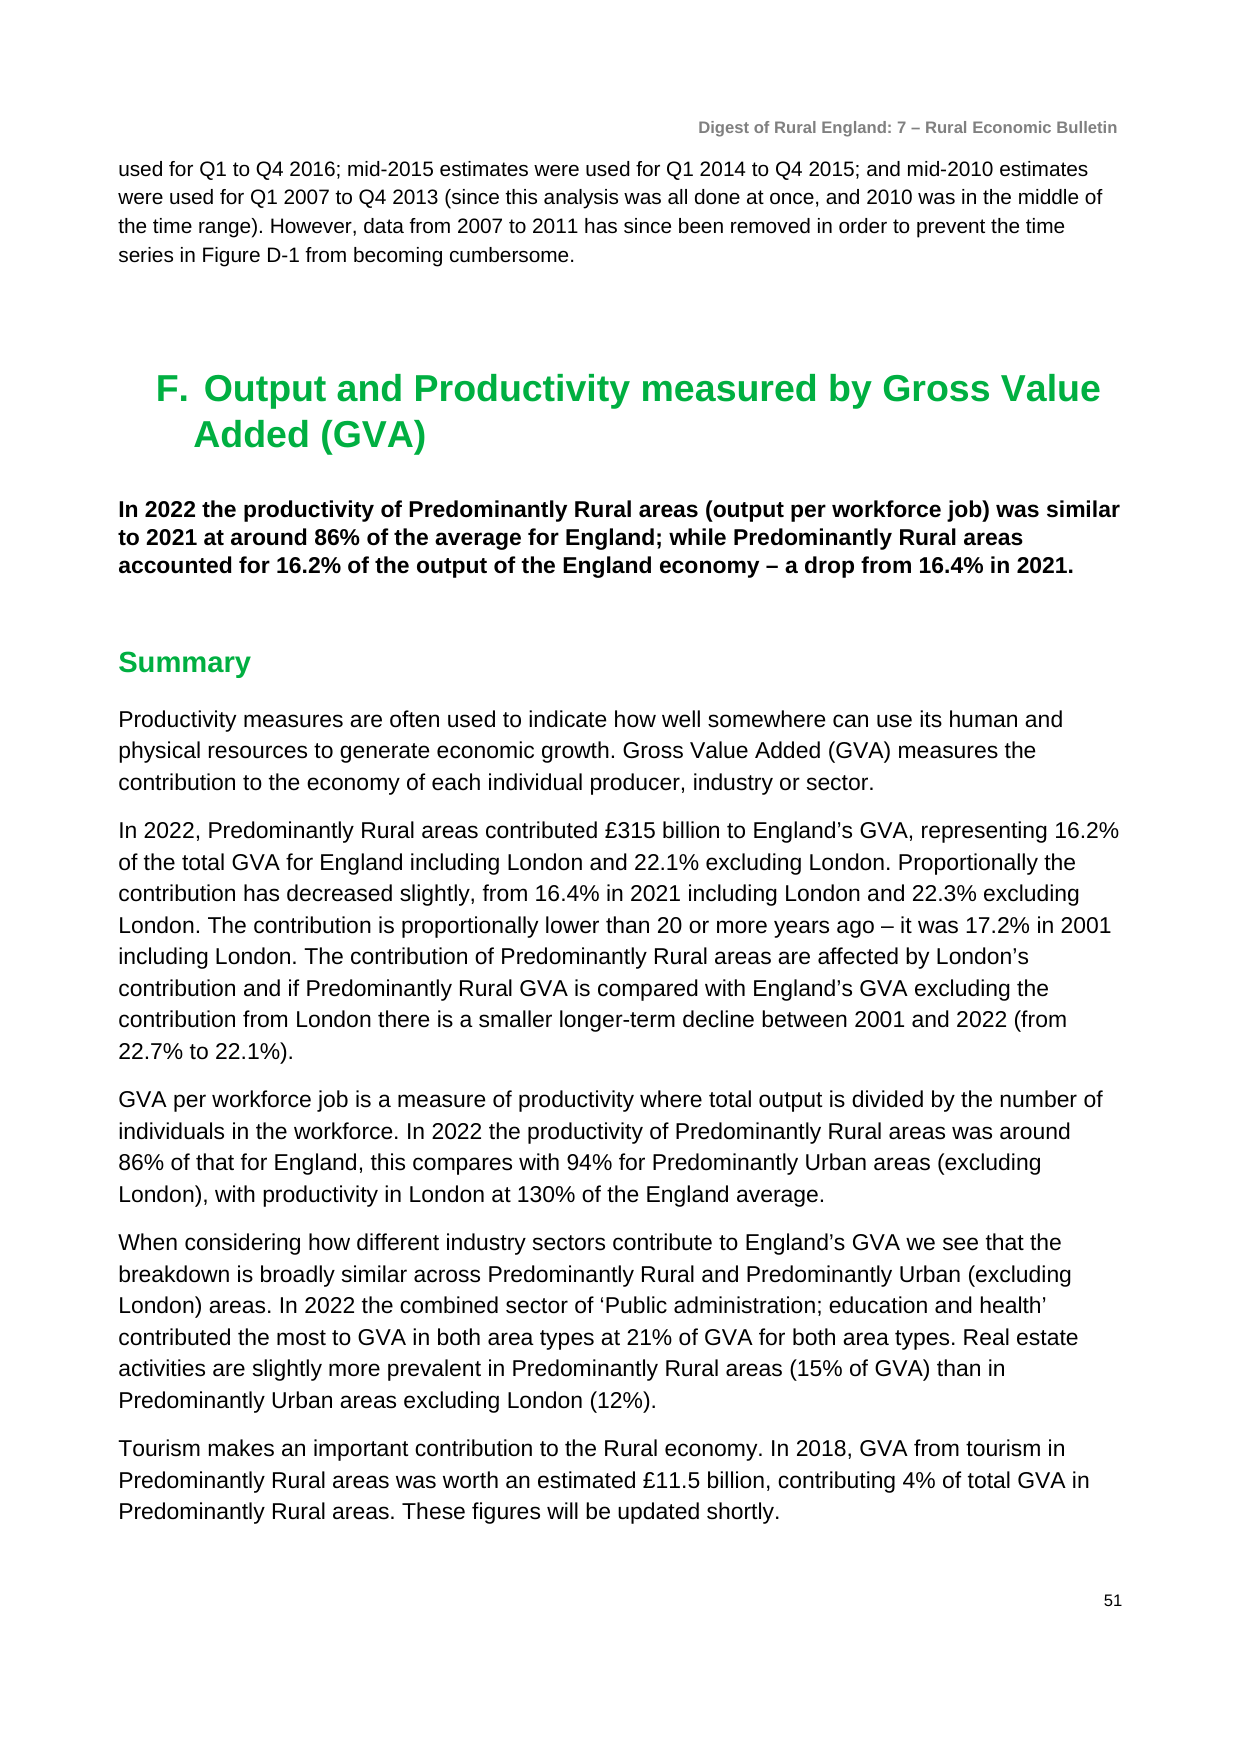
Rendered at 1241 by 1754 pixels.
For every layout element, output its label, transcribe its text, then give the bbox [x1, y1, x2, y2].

text When considering how different industry sectors contribute to England’s GVA we see that the breakdown is broadly similar across Predominantly Rural and Predominantly Urban (excluding London) areas. In 2022 the combined sector of ‘Public administration; education and health’ contributed the most to GVA in both area types at 21% of GVA for both area types. Real estate activities are slightly more prevalent in Predominantly Rural areas (15% of GVA) than in Predominantly Urban areas excluding London (12%). [118, 1229, 1122, 1413]
text used for Q1 to Q4 2016; mid-2015 estimates were used for Q1 2014 to Q4 2015; and mid-2010 estimates were used for Q1 2007 to Q4 2013 (since this analysis was all done at once, and 2010 was in the middle of the time range). However, data from 2007 to 2011 has since been removed in order to prevent the time series in Figure D-1 from becoming cumbersome. [118, 156, 1122, 267]
subtitle Output and Productivity measured by Gross Value Added (GVA) [156, 366, 1122, 455]
text Productivity measures are often used to indicate how well somewhere can use its human and physical resources to generate economic growth. Gross Value Added (GVA) measures the contribution to the economy of each individual producer, industry or sector. [118, 706, 1122, 795]
text In 2022 the productivity of Predominantly Rural areas (output per workforce job) was similar to 2021 at around 86% of the average for England; while Predominantly Rural areas accounted for 16.2% of the output of the England economy – a drop from 16.4% in 2021. [118, 496, 1122, 578]
subtitle Summary [118, 645, 1122, 678]
text In 2022, Predominantly Rural areas contributed £315 billion to England’s GVA, representing 16.2% of the total GVA for England including London and 22.1% excluding London. Proportionally the contribution has decreased slightly, from 16.4% in 2021 including London and 22.3% excluding London. The contribution is proportionally lower than 20 or more years ago – it was 17.2% in 2001 including London. The contribution of Predominantly Rural areas are affected by London’s contribution and if Predominantly Rural GVA is compared with England’s GVA excluding the contribution from London there is a smaller longer-term decline between 2001 and 2022 (from 22.7% to 22.1%). [118, 817, 1122, 1064]
text GVA per workforce job is a measure of productivity where total output is divided by the number of individuals in the workforce. In 2022 the productivity of Predominantly Rural areas was around 86% of that for England, this compares with 94% for Predominantly Urban areas (excluding London), with productivity in London at 130% of the England average. [118, 1086, 1122, 1207]
text Tourism makes an important contribution to the Rural economy. In 2018, GVA from tourism in Predominantly Rural areas was worth an estimated £11.5 billion, contributing 4% of total GVA in Predominantly Rural areas. These figures will be updated shortly. [118, 1435, 1122, 1525]
